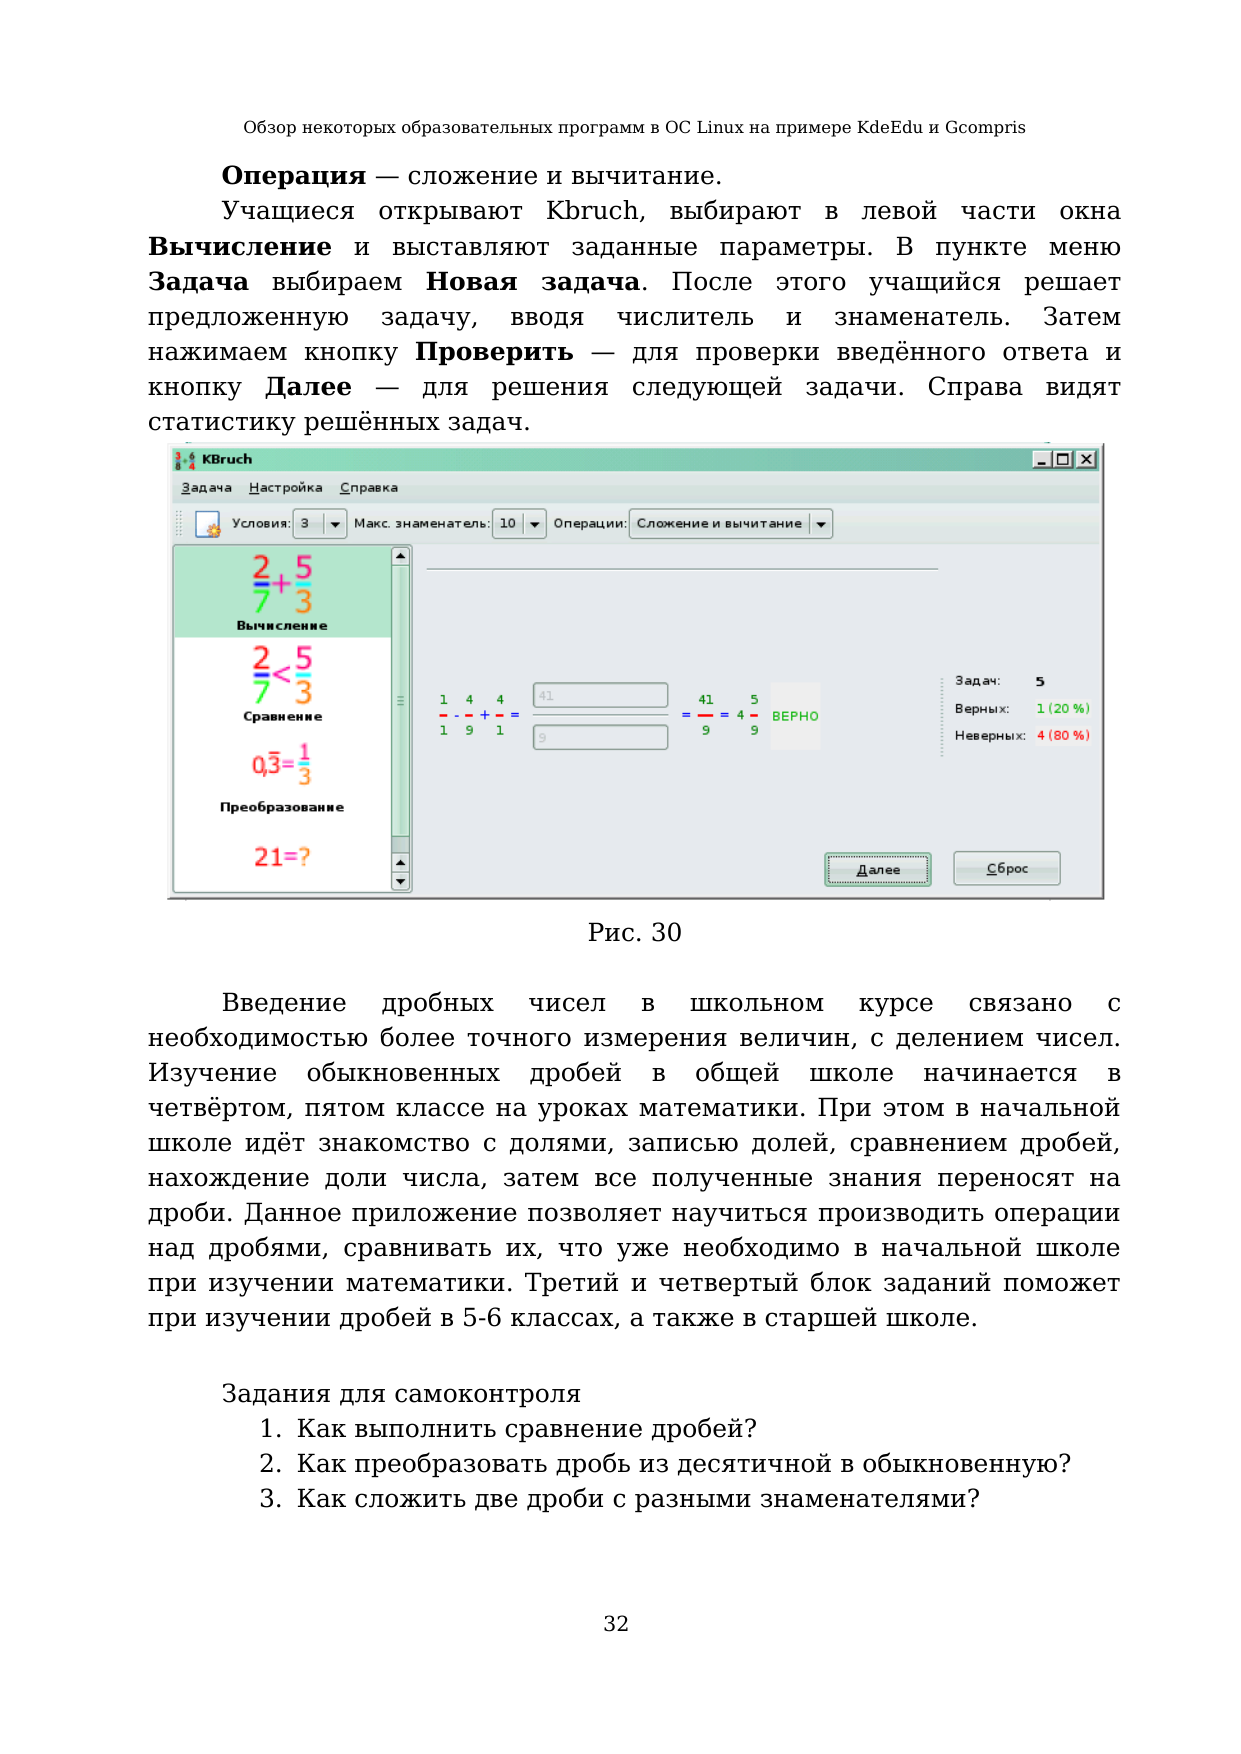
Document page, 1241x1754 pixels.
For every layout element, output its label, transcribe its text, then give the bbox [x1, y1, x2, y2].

text Учащиеся открывают Kbruch, выбирают в левой части окна Вычисление и выставляют заданные параметры. В пункте меню Задача выбираем Новая задача. После этого учащийся решает предложенную задачу, вводя числитель и знаменатель. Затем нажимаем кнопку Проверить — для проверки введённого ответа и кнопку Далее — для решения следующей задачи. Справа видят статистику решённых задач. [148, 196, 1122, 436]
list Как преобразовать дробь из десятичной в обыкновенную? [185, 1449, 1122, 1478]
list Как сложить две дроби с разными знаменателями? [185, 1484, 1122, 1513]
list Как выполнить сравнение дробей? [185, 1414, 1122, 1443]
picture [161, 442, 1107, 901]
text Рис. 30 [148, 918, 1122, 947]
text Операция — сложение и вычитание. [148, 161, 1122, 191]
text Введение дробных чисел в школьном курсе связано с необходимостью более точного измерения величин, с делением чисел. Изучение обыкновенных дробей в общей школе начинается в четвёртом, пятом классе на уроках математики. При этом в начальной школе идёт знакомство с долями, записью долей, сравнением дробей, нахождение доли числа, затем все полученные знания переносят на дроби. Данное приложение позволяет научиться производить операции над дробями, сравнивать их, что уже необходимо в начальной школе при изучении математики. Третий и четвертый блок заданий поможет при изучении дробей в 5-6 классах, а также в старшей школе. [148, 988, 1122, 1333]
text Задания для самоконтроля [148, 1379, 1122, 1408]
